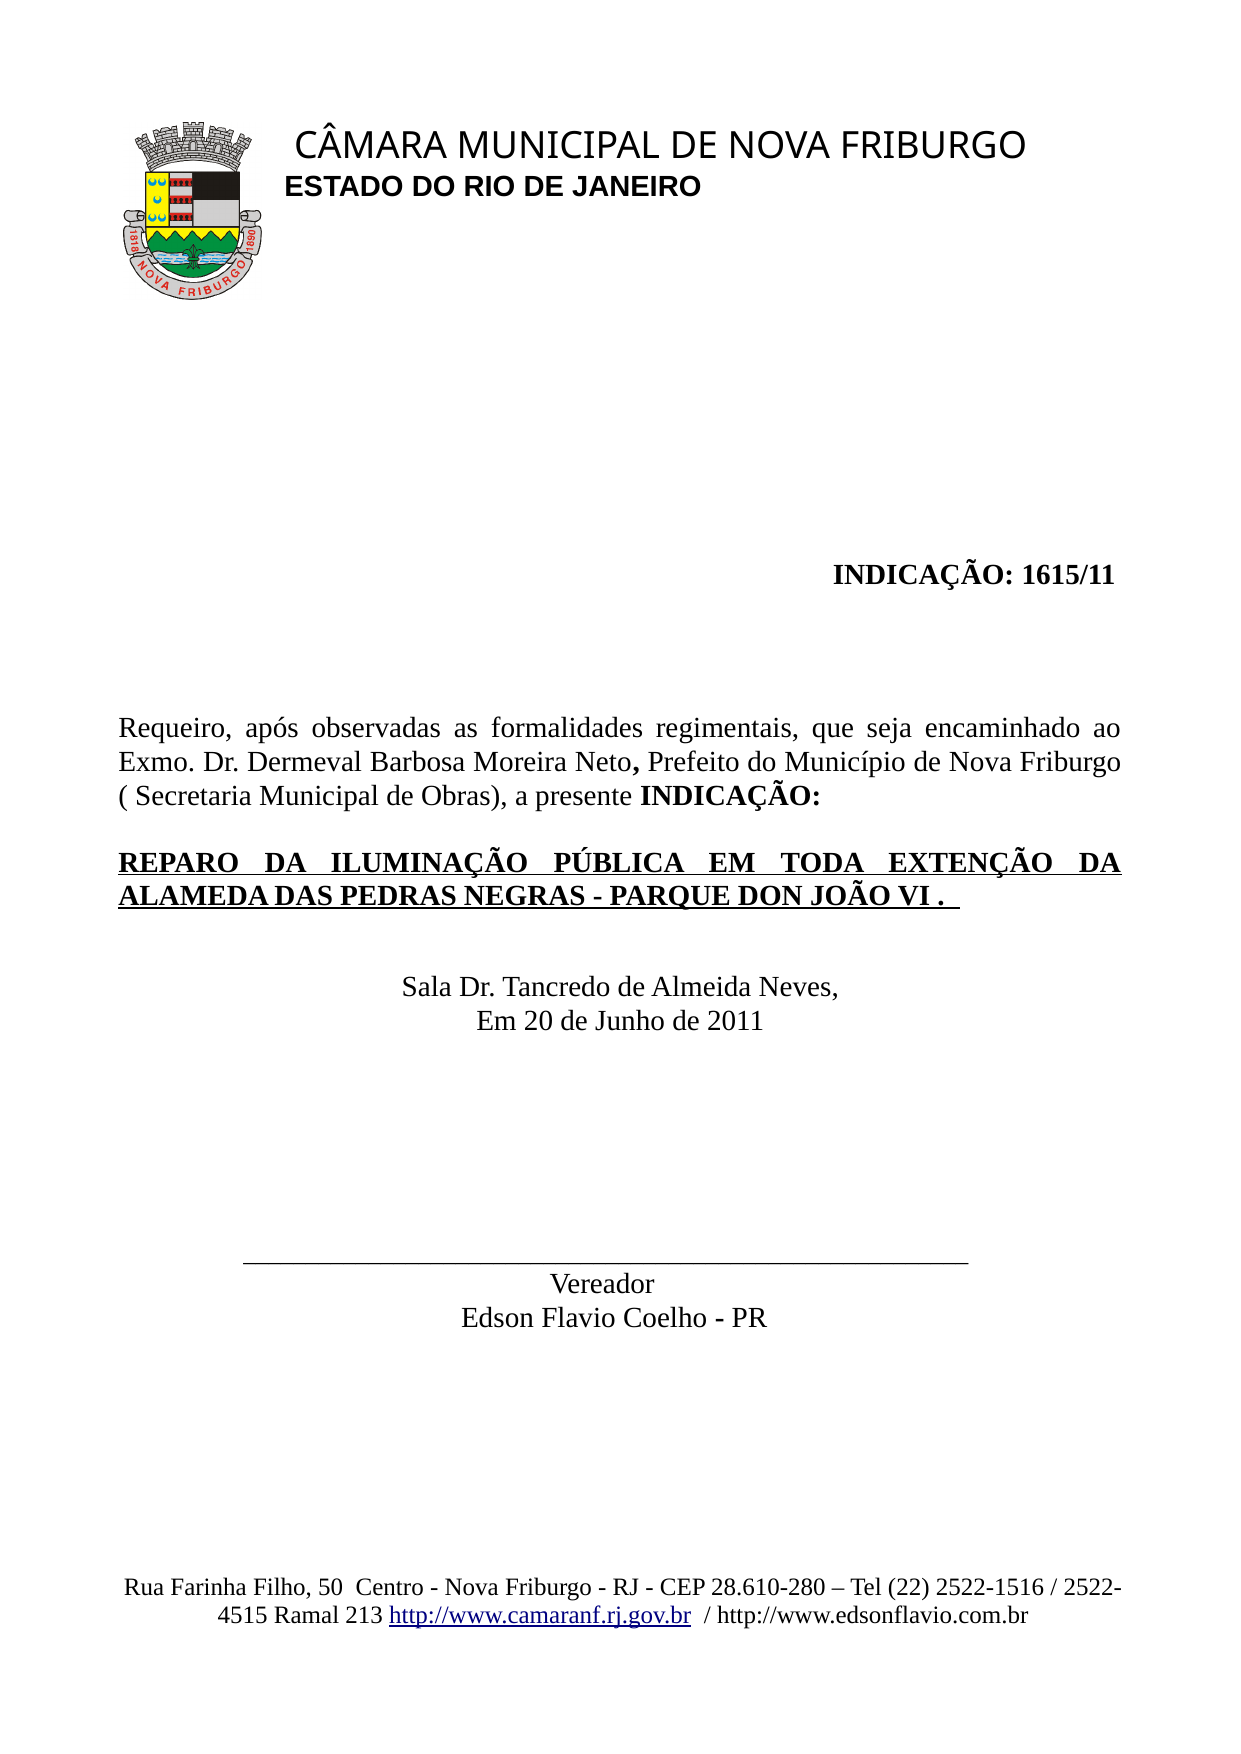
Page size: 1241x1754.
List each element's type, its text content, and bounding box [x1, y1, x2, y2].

text CÂMARA MUNICIPAL DE NOVA FRIBURGO ESTADO DO RIO DE JANEIRO [118, 118, 1122, 303]
text __________________________________________________________ [118, 1238, 1122, 1266]
text Sala Dr. Tancredo de Almeida Neves, [118, 969, 1122, 1003]
text Rua Farinha Filho, 50 Centro - Nova Friburgo - RJ - CEP 28.610-280 – Tel (22) 2522-1516 / 2522-4515 Ramal 213 http://www.camaranf.rj.gov.br / http://www.edsonflavio.com.br [118, 1572, 1128, 1629]
text ALAMEDA DAS PEDRAS NEGRAS - PARQUE DON JOÃO VI . [118, 875, 1122, 912]
text INDICAÇÃO: 1615/11 [118, 557, 1122, 591]
text Edson Flavio Coelho - PR [118, 1300, 1122, 1333]
text Vereador [118, 1266, 1122, 1300]
text REPARO DA ILUMINAÇÃO PÚBLICA EM TODA EXTENÇÃO DA [118, 845, 1122, 874]
text Requeiro, após observadas as formalidades regimentais, que seja encaminhado ao Exmo. Dr. Dermeval Barbosa Moreira Neto, Prefeito do Município de Nova Friburgo ( Secretaria Municipal de Obras), a presente INDICAÇÃO: [118, 711, 1122, 811]
text Em 20 de Junho de 2011 [118, 1003, 1122, 1036]
